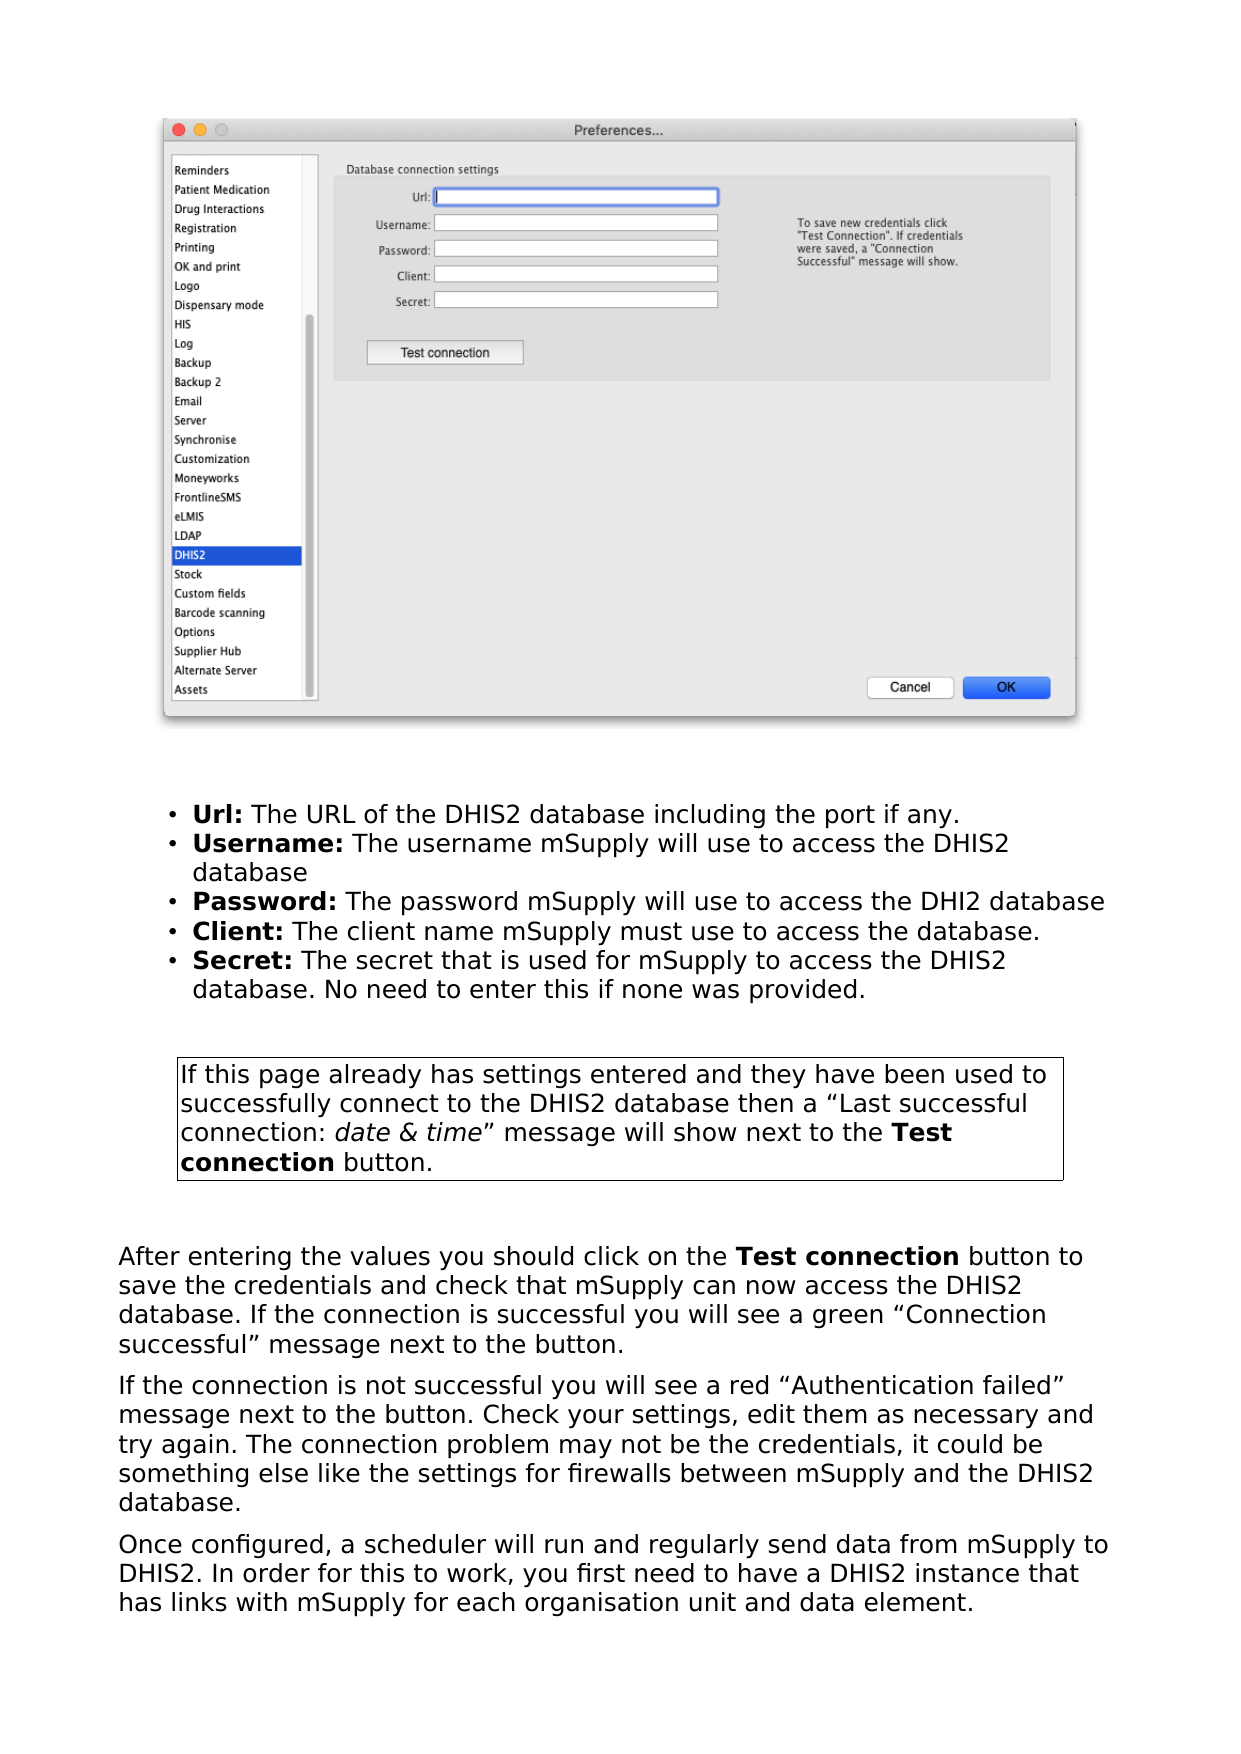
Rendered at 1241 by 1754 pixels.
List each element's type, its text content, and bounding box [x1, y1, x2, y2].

list Username: The username mSupply will use to access the DHIS2 database [177, 829, 1122, 887]
list Client: The client name mSupply must use to access the database. [177, 917, 1122, 946]
list Secret: The secret that is used for mSupply to access the DHIS2 database. No need to enter this if none was provided. [177, 946, 1122, 1004]
picture [151, 118, 1089, 729]
text If the connection is not successful you will see a red “Authentication failed” message next to the button. Check your settings, edit them as necessary and try again. The connection problem may not be the credentials, it could be something else like the settings for firewalls between mSupply and the DHIS2 database. [118, 1372, 1122, 1517]
text After entering the values you should click on the Test connection button to save the credentials and check that mSupply can now access the DHIS2 database. If the connection is successful you will see a green “Connection successful” message next to the button. [118, 1242, 1122, 1359]
text Once configured, a scheduler will run and regularly send data from mSupply to DHIS2. In order for this to work, you first need to have a DHIS2 instance that has links with mSupply for each organisation unit and data element. [118, 1530, 1122, 1617]
list Url: The URL of the DHIS2 database including the port if any. [177, 800, 1122, 829]
list Password: The password mSupply will use to access the DHI2 database [177, 887, 1122, 917]
table_header If this page already has settings entered and they have been used to successfully connect to the DHIS2 database then a “Last successful connection: date & time” message will show next to the Test connection button. [178, 1058, 1063, 1180]
